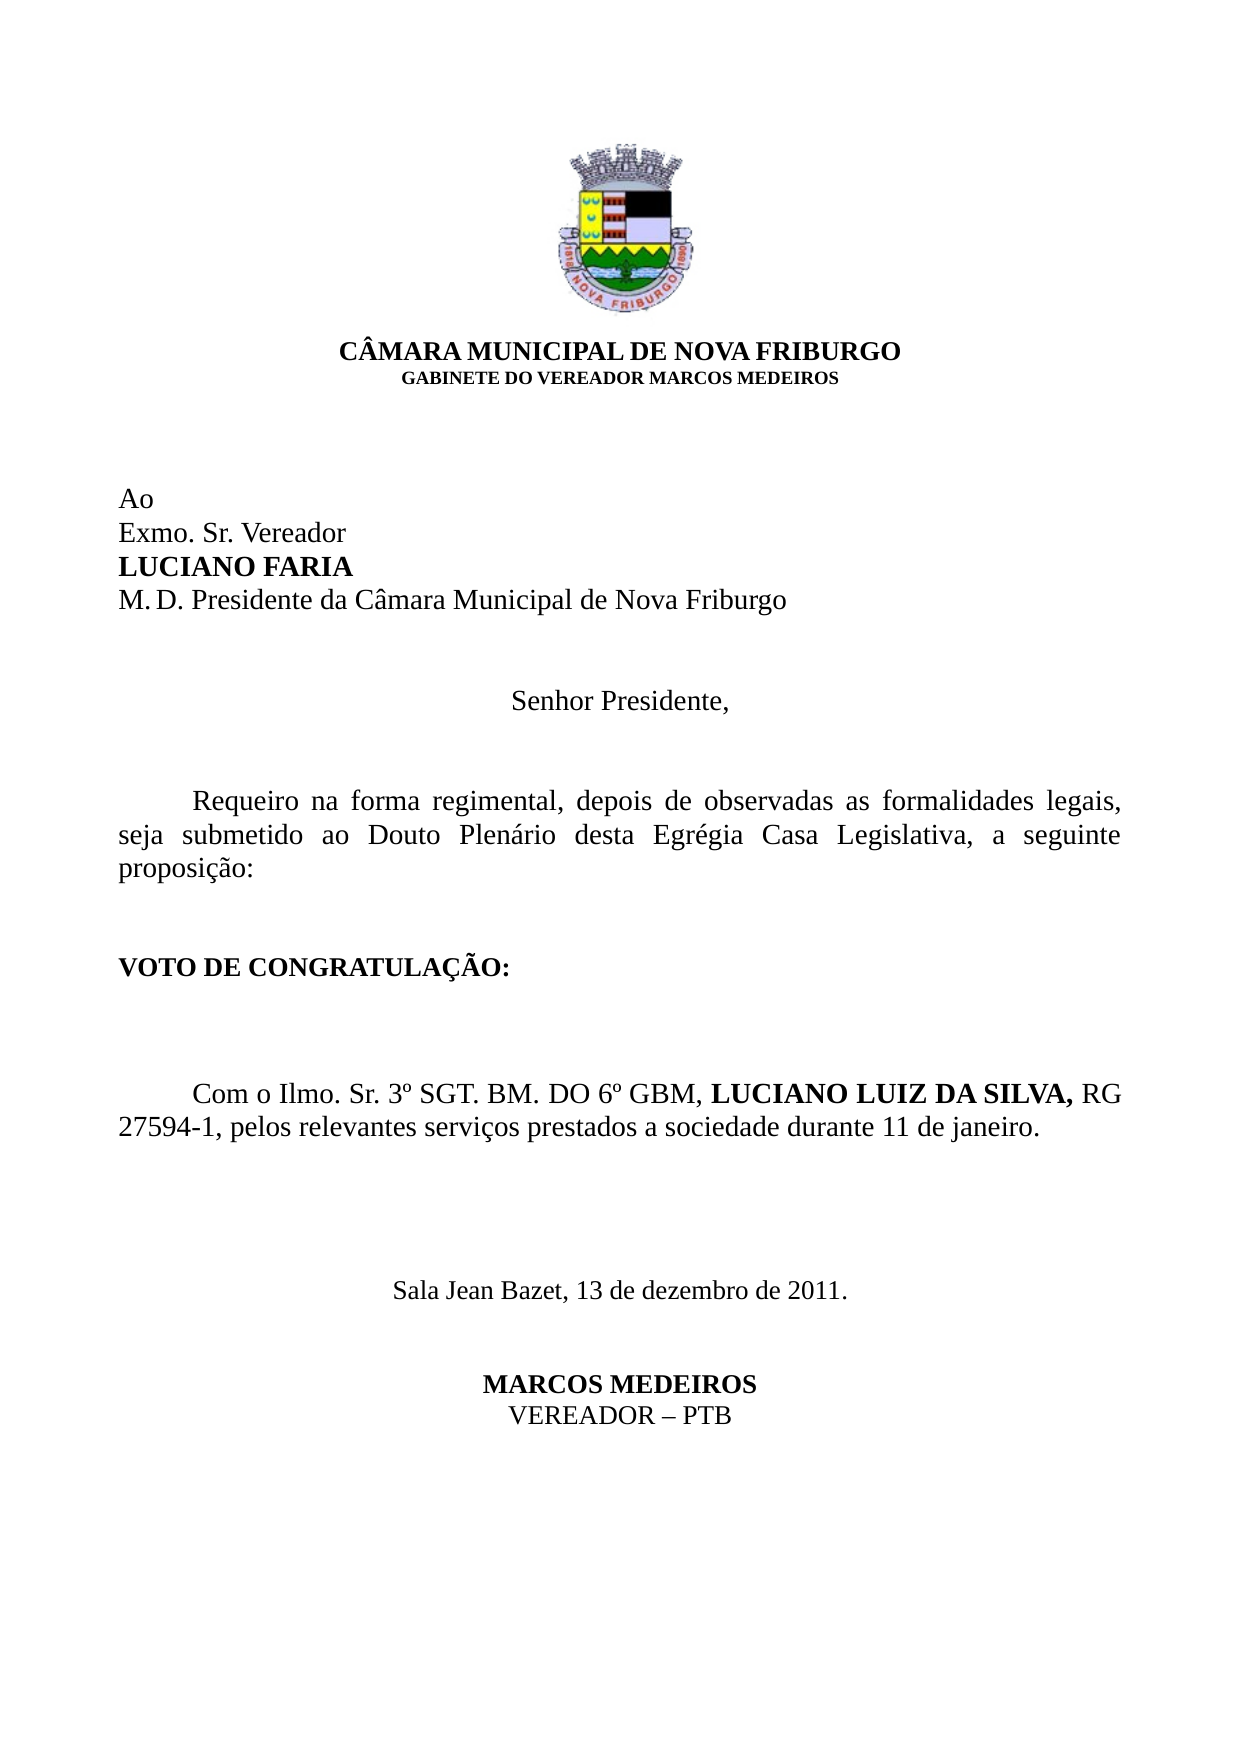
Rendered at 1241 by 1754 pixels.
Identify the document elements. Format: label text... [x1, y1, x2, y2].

list D. Presidente da Câmara Municipal de Nova Friburgo [118, 582, 1122, 616]
text GABINETE DO VEREADOR MARCOS MEDEIROS [118, 367, 1122, 388]
text MARCOS MEDEIROS [118, 1368, 1122, 1399]
text Senhor Presidente, [118, 683, 1122, 716]
text Com o Ilmo. Sr. 3º SGT. BM. DO 6º GBM, LUCIANO LUIZ DA SILVA, RG 27594-1, pelos relevantes serviços prestados a sociedade durante 11 de janeiro. [118, 1076, 1122, 1143]
text VEREADOR – PTB [118, 1399, 1122, 1430]
text LUCIANO FARIA [118, 549, 1122, 582]
text CÂMARA MUNICIPAL DE NOVA FRIBURGO [118, 335, 1122, 367]
text Exmo. Sr. Vereador [118, 515, 1122, 549]
picture [537, 127, 703, 327]
text Sala Jean Bazet, 13 de dezembro de 2011. [118, 1274, 1122, 1306]
text VOTO DE CONGRATULAÇÃO: [118, 951, 1122, 982]
text Ao [118, 482, 1122, 515]
text Requeiro na forma regimental, depois de observadas as formalidades legais, seja submetido ao Douto Plenário desta Egrégia Casa Legislativa, a seguinte proposição: [118, 783, 1122, 884]
